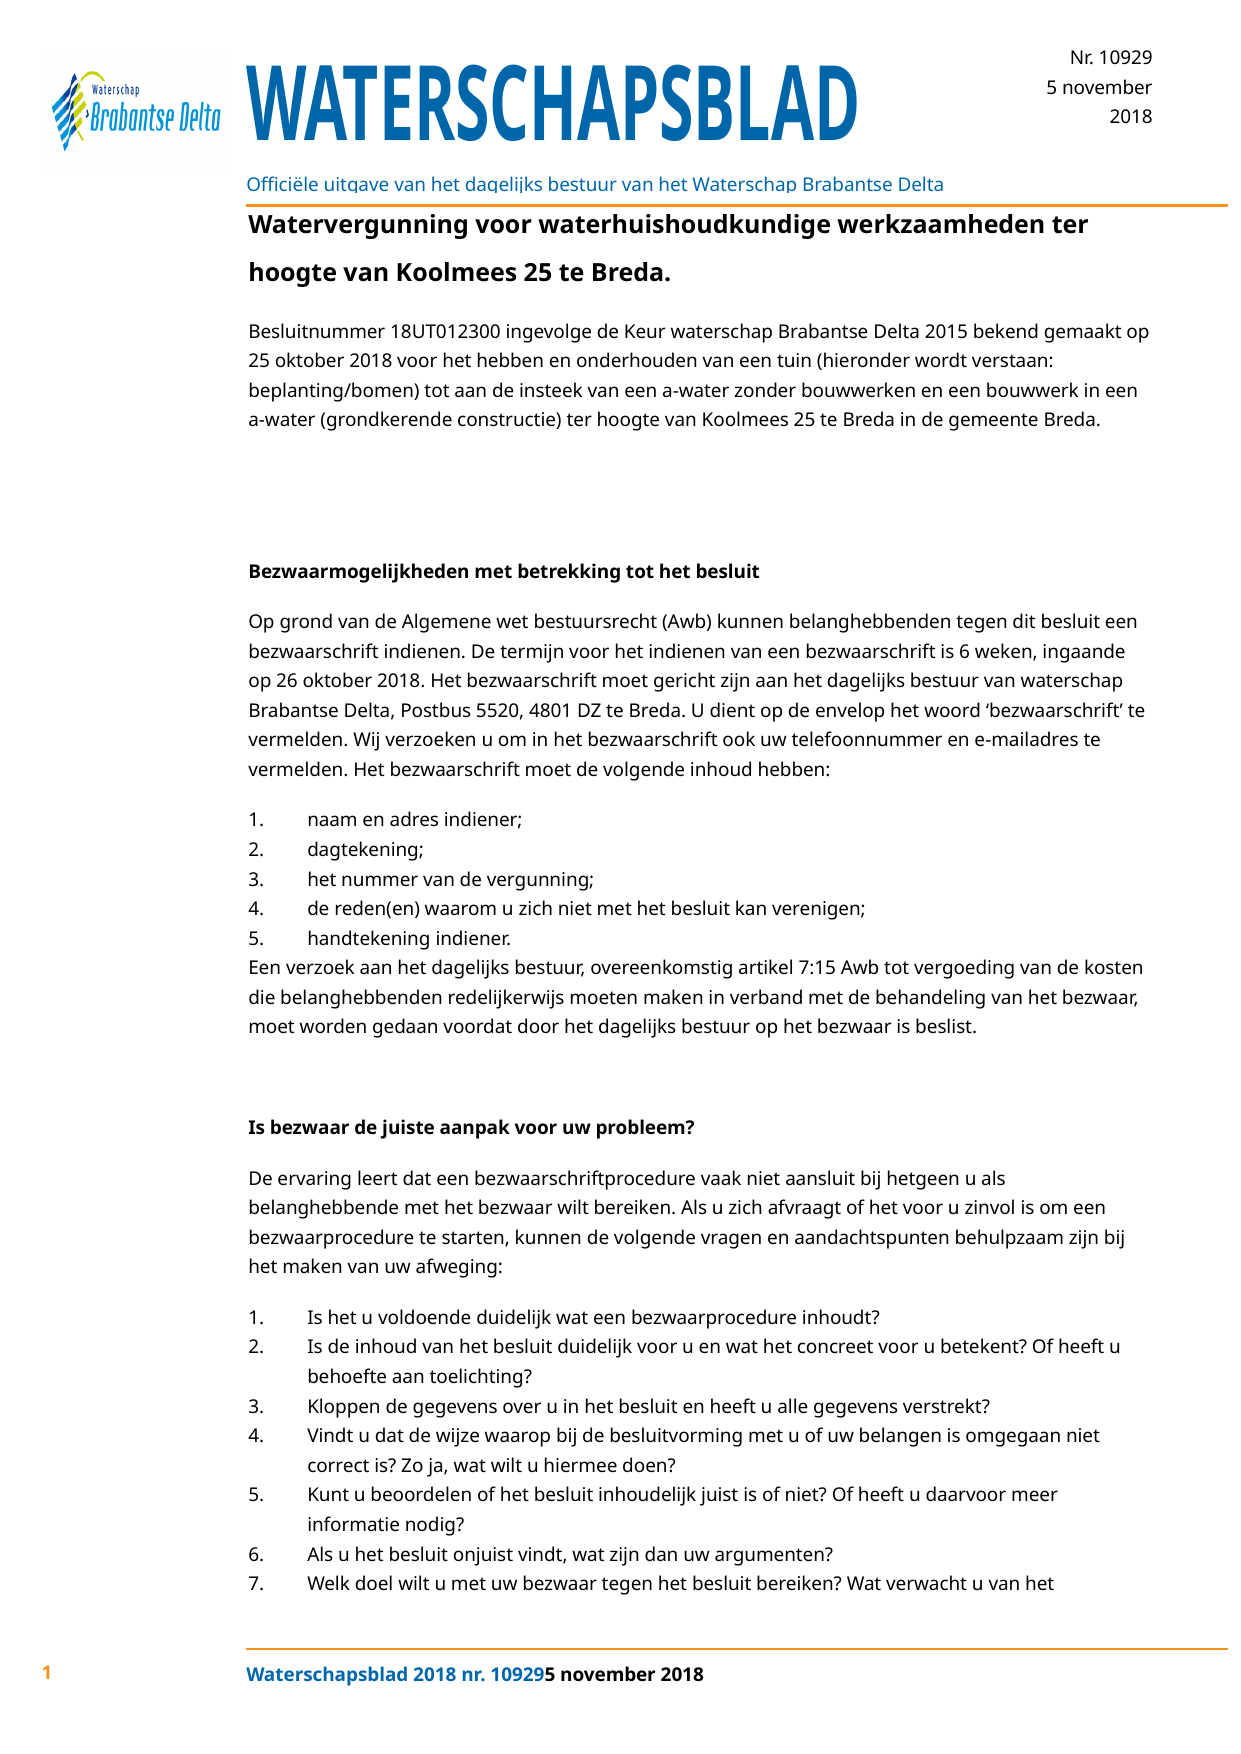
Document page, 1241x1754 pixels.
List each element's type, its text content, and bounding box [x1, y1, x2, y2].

text Is bezwaar de juiste aanpak voor uw probleem? [248, 1114, 1152, 1140]
list Kunt u beoordelen of het besluit inhoudelijk juist is of niet? Of heeft u daarvoor meer informatie nodig? [248, 1482, 1152, 1537]
list de reden(en) waarom u zich niet met het besluit kan verenigen; [248, 895, 1152, 921]
list Vindt u dat de wijze waarop bij de besluitvorming met u of uw belangen is omgegaan niet correct is? Zo ja, wat wilt u hiermee doen? [248, 1422, 1152, 1478]
list Is het u voldoende duidelijk wat een bezwaarprocedure inhoudt? [248, 1304, 1152, 1330]
list Kloppen de gegevens over u in het besluit en heeft u alle gegevens verstrekt? [248, 1393, 1152, 1419]
list Welk doel wilt u met uw bezwaar tegen het besluit bereiken? Wat verwacht u van het [248, 1570, 1152, 1596]
list Als u het besluit onjuist vindt, wat zijn dan uw argumenten? [248, 1541, 1152, 1567]
list dagtekening; [248, 836, 1152, 862]
text Bezwaarmogelijkheden met betrekking tot het besluit [248, 558, 1152, 584]
text Op grond van de Algemene wet bestuursrecht (Awb) kunnen belanghebbenden tegen dit besluit een bezwaarschrift indienen. De termijn voor het indienen van een bezwaarschrift is 6 weken, ingaande op 26 oktober 2018. Het bezwaarschrift moet gericht zijn aan het dagelijks bestuur van waterschap Brabantse Delta, Postbus 5520, 4801 DZ te Breda. U dient op de envelop het woord ‘bezwaarschrift’ te vermelden. Wij verzoeken u om in het bezwaarschrift ook uw telefoonnummer en e‑mailadres te vermelden. Het bezwaarschrift moet de volgende inhoud hebben: [248, 608, 1152, 782]
list het nummer van de vergunning; [248, 866, 1152, 892]
list handtekening indiener. [248, 925, 1152, 951]
text Een verzoek aan het dagelijks bestuur, overeenkomstig artikel 7:15 Awb tot vergoeding van de kosten die belanghebbenden redelijkerwijs moeten maken in verband met de behandeling van het bezwaar, moet worden gedaan voordat door het dagelijks bestuur op het bezwaar is beslist. [248, 954, 1152, 1039]
list naam en adres indiener; [248, 807, 1152, 832]
text Besluitnummer 18UT012300 ingevolge de Keur waterschap Brabantse Delta 2015 bekend gemaakt op 25 oktober 2018 voor het hebben en onderhouden van een tuin (hieronder wordt verstaan: beplanting/bomen) tot aan de insteek van een a-water zonder bouwwerken en een bouwwerk in een a-water (grondkerende constructie) ter hoogte van Koolmees 25 te Breda in de gemeente Breda. [248, 318, 1152, 432]
text Watervergunning voor waterhuishoudkundige werkzaamheden ter hoogte van Koolmees 25 te Breda. [248, 207, 1152, 288]
list Is de inhoud van het besluit duidelijk voor u en wat het concreet voor u betekent? Of heeft u behoefte aan toelichting? [248, 1334, 1152, 1389]
picture [41, 47, 231, 172]
text De ervaring leert dat een bezwaarschriftprocedure vaak niet aansluit bij hetgeen u als belanghebbende met het bezwaar wilt bereiken. Als u zich afvraagt of het voor u zinvol is om een bezwaarprocedure te starten, kunnen de volgende vragen en aandachtspunten behulpzaam zijn bij het maken van uw afweging: [248, 1165, 1152, 1279]
